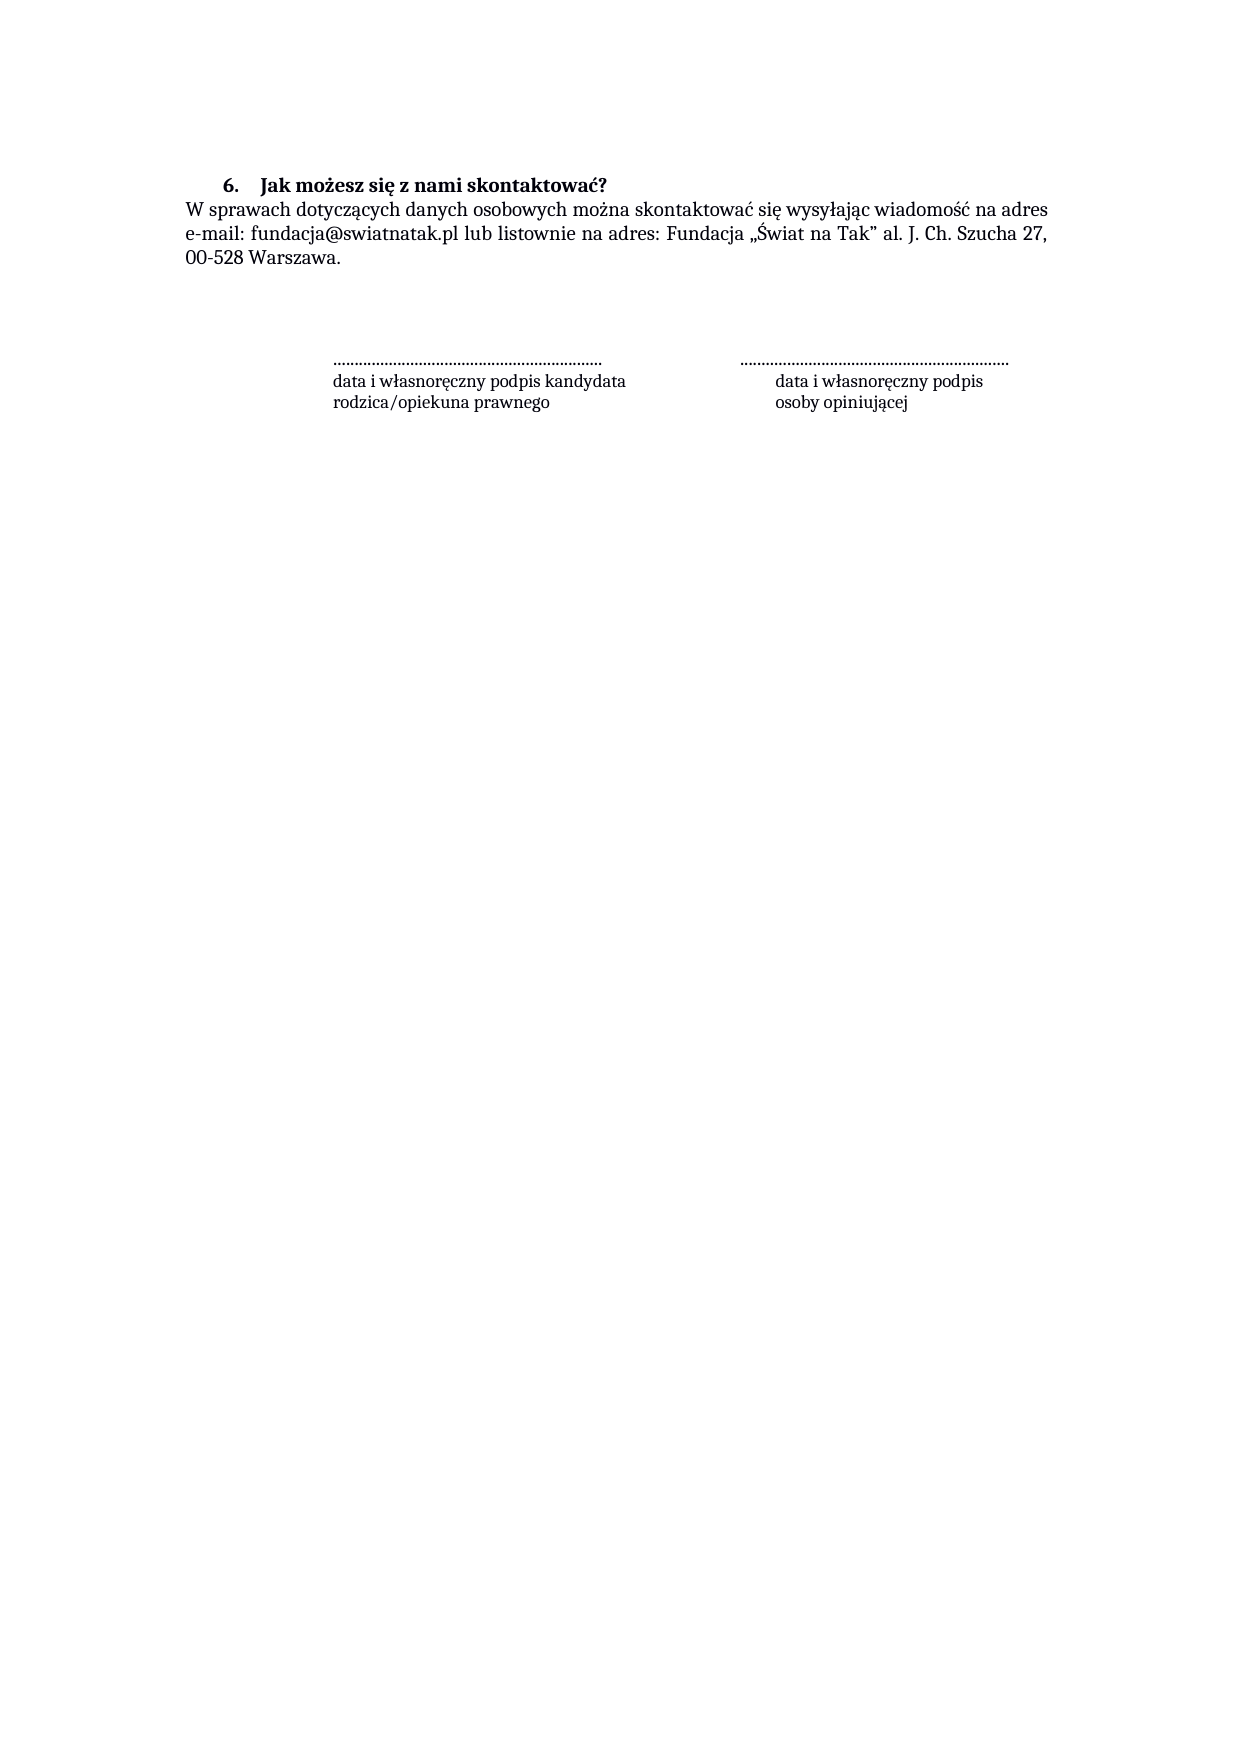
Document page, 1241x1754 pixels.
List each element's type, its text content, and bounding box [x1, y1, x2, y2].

list Jak możesz się z nami skontaktować? [223, 174, 1049, 198]
text W sprawach dotyczących danych osobowych można skontaktować się wysyłając wiadomość na adres e-mail: fundacja@swiatnatak.pl lub listownie na adres: Fundacja „Świat na Tak” al. J. Ch. Szucha 27, 00-528 Warszawa. [185, 198, 1049, 270]
text rodzica/opiekuna prawnego osoby opiniującej [333, 392, 1049, 413]
text ............................................................... ............................................................... [333, 346, 1049, 370]
text data i własnoręczny podpis kandydata data i własnoręczny podpis [333, 370, 1049, 392]
